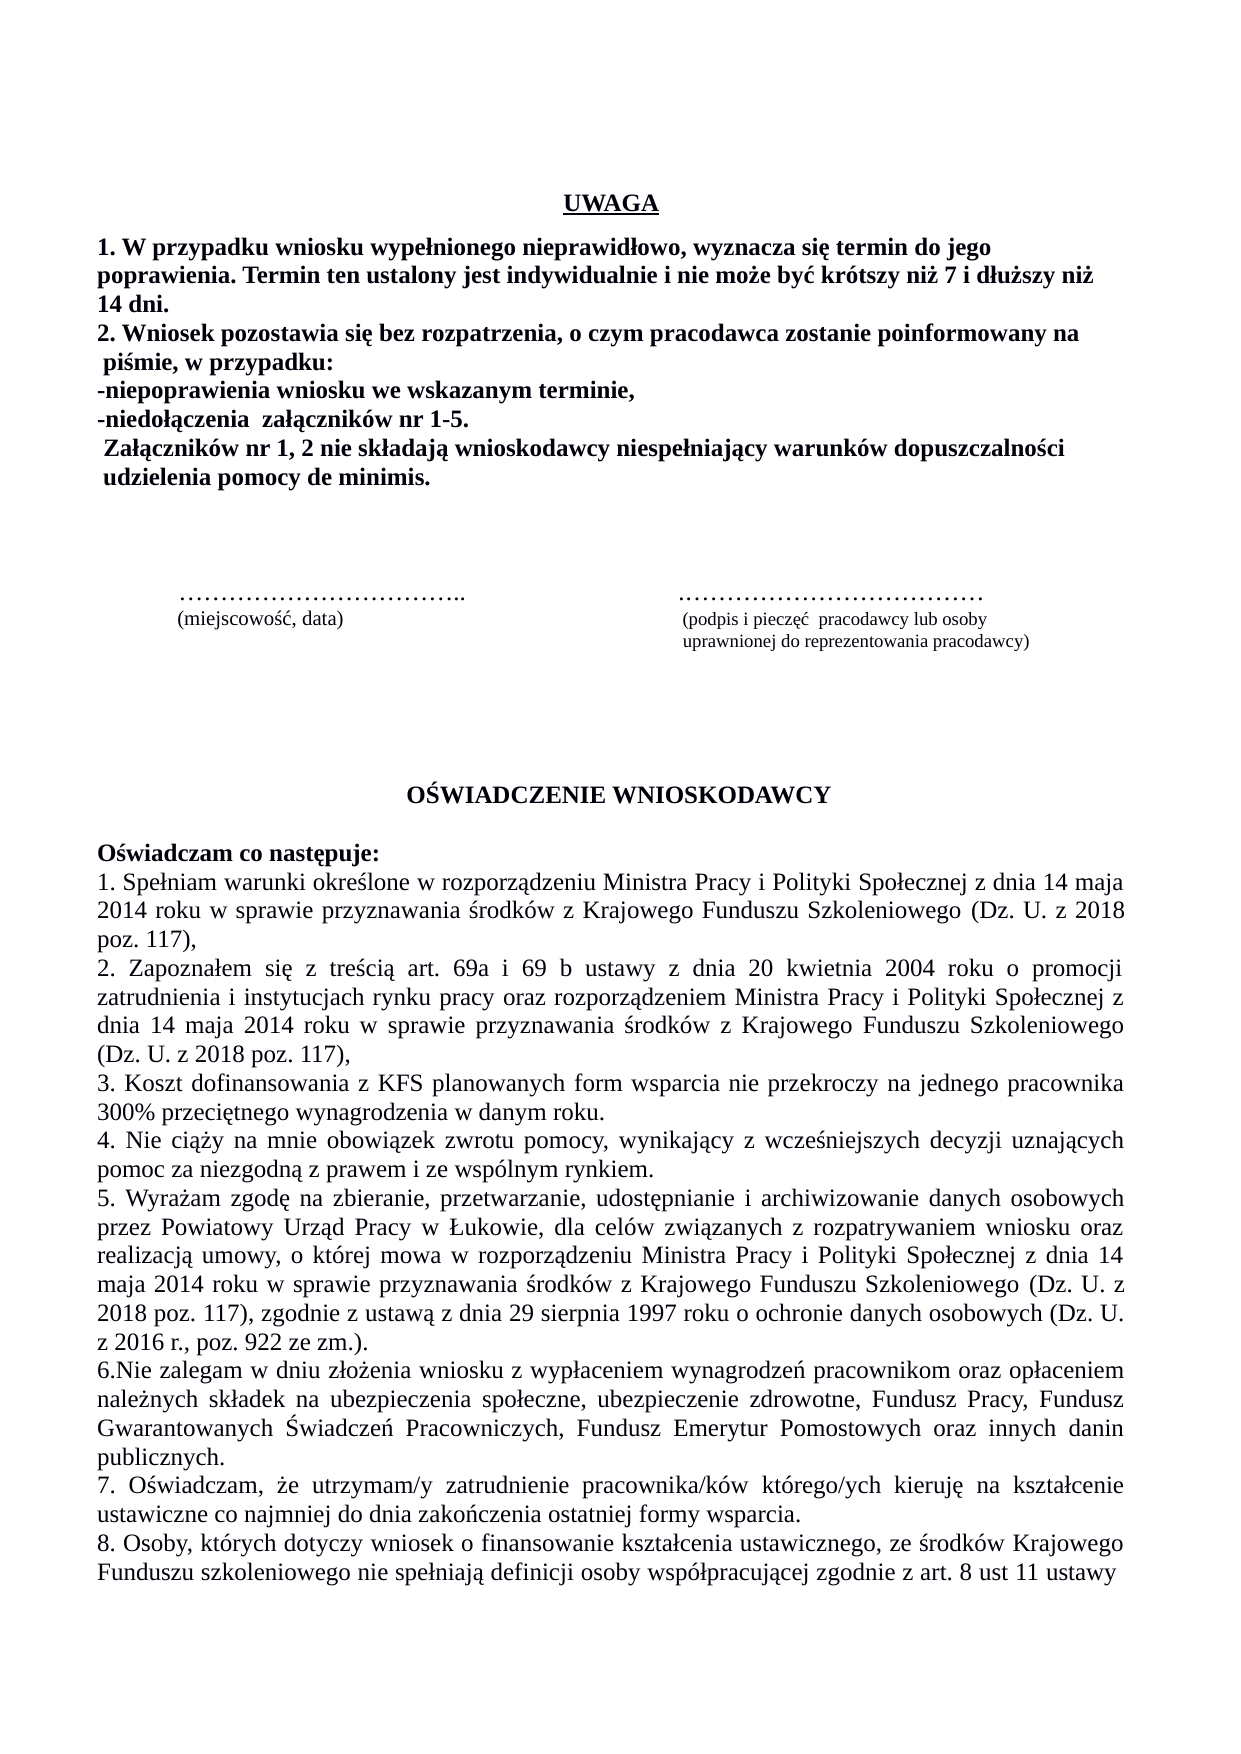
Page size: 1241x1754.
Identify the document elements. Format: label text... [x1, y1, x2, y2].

list (miejscowość, data) (podpis i pieczęć pracodawcy lub osoby [172, 605, 1125, 629]
list 2. Zapoznałem się z treścią art. 69a i 69 b ustawy z dnia 20 kwietnia 2004 roku o promocji zatrudnienia i instytucjach rynku pracy oraz rozporządzeniem Ministra Pracy i Polityki Społecznej z dnia 14 maja 2014 roku w sprawie przyznawania środków z Krajowego Funduszu Szkoleniowego (Dz. U. z 2018 poz. 117), [97, 953, 1125, 1068]
text Oświadczam co następuje: [97, 838, 1125, 867]
list 7. Oświadczam, że utrzymam/y zatrudnienie pracownika/ków którego/ych kieruję na kształcenie ustawiczne co najmniej do dnia zakończenia ostatniej formy wsparcia. [97, 1470, 1125, 1528]
list 6.Nie zalegam w dniu złożenia wniosku z wypłaceniem wynagrodzeń pracownikom oraz opłaceniem należnych składek na ubezpieczenia społeczne, ubezpieczenie zdrowotne, Fundusz Pracy, Fundusz Gwarantowanych Świadczeń Pracowniczych, Fundusz Emerytur Pomostowych oraz innych danin publicznych. [97, 1355, 1125, 1470]
list 5. Wyrażam zgodę na zbieranie, przetwarzanie, udostępnianie i archiwizowanie danych osobowych przez Powiatowy Urząd Pracy w Łukowie, dla celów związanych z rozpatrywaniem wniosku oraz realizacją umowy, o której mowa w rozporządzeniu Ministra Pracy i Polityki Społecznej z dnia 14 maja 2014 roku w sprawie przyznawania środków z Krajowego Funduszu Szkoleniowego (Dz. U. z 2018 poz. 117), zgodnie z ustawą z dnia 29 sierpnia 1997 roku o ochronie danych osobowych (Dz. U. z 2016 r., poz. 922 ze zm.). [97, 1183, 1125, 1355]
list 3. Koszt dofinansowania z KFS planowanych form wsparcia nie przekroczy na jednego pracownika 300% przeciętnego wynagrodzenia w danym roku. [97, 1068, 1125, 1125]
list …………………………….. .……………………………… [172, 577, 1125, 605]
list -niedołączenia załączników nr 1-5. [97, 404, 1125, 433]
list uprawnionej do reprezentowania pracodawcy) [172, 629, 1125, 651]
list Załączników nr 1, 2 nie składają wnioskodawcy niespełniający warunków dopuszczalności udzielenia pomocy de minimis. [97, 433, 1125, 490]
list 4. Nie ciąży na mnie obowiązek zwrotu pomocy, wynikający z wcześniejszych decyzji uznających pomoc za niezgodną z prawem i ze wspólnym rynkiem. [97, 1125, 1125, 1183]
list 8. Osoby, których dotyczy wniosek o finansowanie kształcenia ustawicznego, ze środków Krajowego Funduszu szkoleniowego nie spełniają definicji osoby współpracującej zgodnie z art. 8 ust 11 ustawy [97, 1528, 1125, 1585]
list UWAGA [97, 188, 1125, 217]
list OŚWIADCZENIE WNIOSKODAWCY [172, 780, 1125, 809]
list 2. Wniosek pozostawia się bez rozpatrzenia, o czym pracodawca zostanie poinformowany na piśmie, w przypadku: [97, 318, 1125, 375]
list -niepoprawienia wniosku we wskazanym terminie, [97, 375, 1125, 404]
list 1. Spełniam warunki określone w rozporządzeniu Ministra Pracy i Polityki Społecznej z dnia 14 maja 2014 roku w sprawie przyznawania środków z Krajowego Funduszu Szkoleniowego (Dz. U. z 2018 poz. 117), [97, 867, 1125, 953]
list 1. W przypadku wniosku wypełnionego nieprawidłowo, wyznacza się termin do jego poprawienia. Termin ten ustalony jest indywidualnie i nie może być krótszy niż 7 i dłuższy niż 14 dni. [97, 232, 1125, 318]
